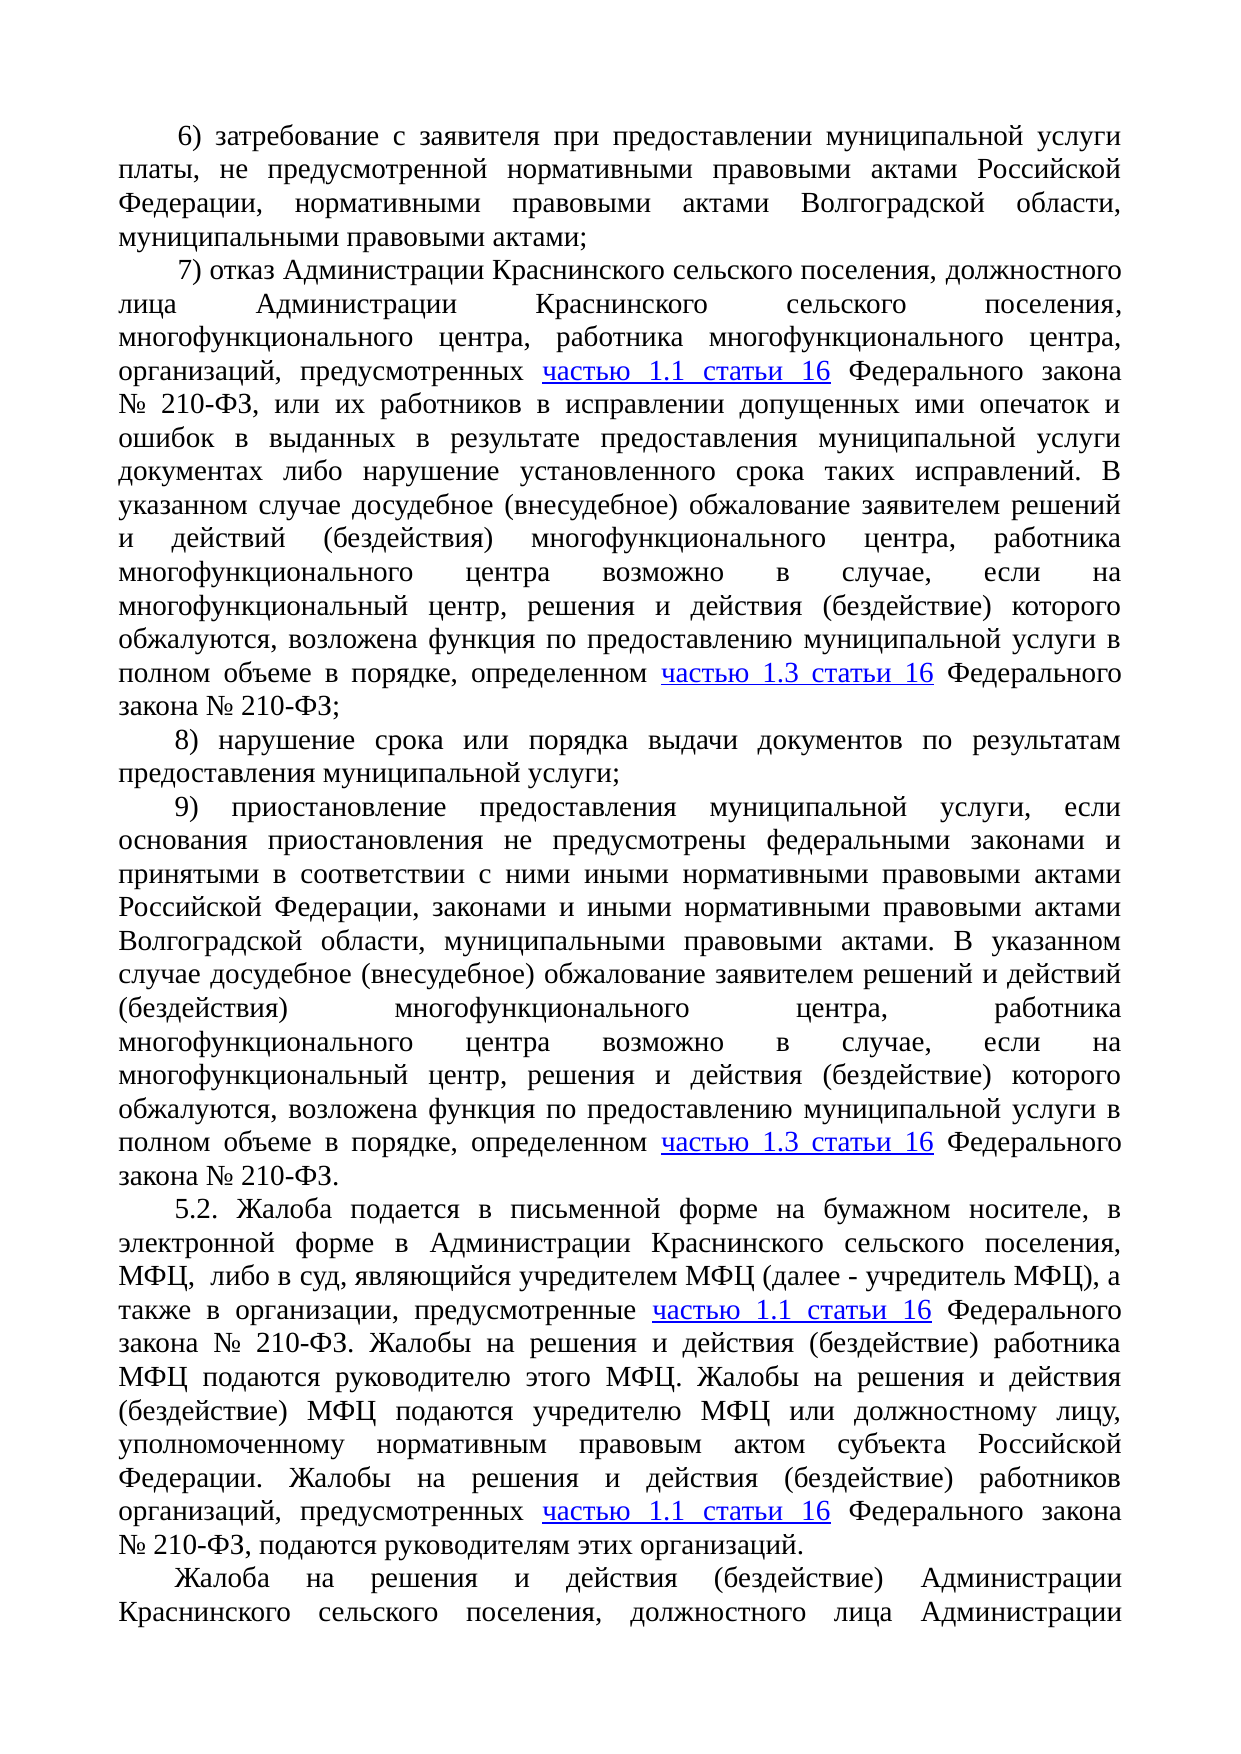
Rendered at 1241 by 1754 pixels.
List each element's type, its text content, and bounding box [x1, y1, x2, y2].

text 8) нарушение срока или порядка выдачи документов по результатам предоставления муниципальной услуги; [118, 722, 1122, 789]
text 5.2. Жалоба подается в письменной форме на бумажном носителе, в электронной форме в Администрации Краснинского сельского поселения, МФЦ, либо в суд, являющийся учредителем МФЦ (далее - учредитель МФЦ), а также в организации, предусмотренные частью 1.1 статьи 16 Федерального закона № 210-ФЗ. Жалобы на решения и действия (бездействие) работника МФЦ подаются руководителю этого МФЦ. Жалобы на решения и действия (бездействие) МФЦ подаются учредителю МФЦ или должностному лицу, уполномоченному нормативным правовым актом субъекта Российской Федерации. Жалобы на решения и действия (бездействие) работников организаций, предусмотренных частью 1.1 статьи 16 Федерального закона № 210-ФЗ, подаются руководителям этих организаций. [118, 1191, 1122, 1560]
text Жалоба на решения и действия (бездействие) Администрации Краснинского сельского поселения, должностного лица Администрации [118, 1560, 1122, 1627]
text 6) затребование с заявителя при предоставлении муниципальной услуги платы, не предусмотренной нормативными правовыми актами Российской Федерации, нормативными правовыми актами Волгоградской области, муниципальными правовыми актами; [118, 118, 1122, 252]
text 7) отказ Администрации Краснинского сельского поселения, должностного лица Администрации Краснинского сельского поселения, многофункционального центра, работника многофункционального центра, организаций, предусмотренных частью 1.1 статьи 16 Федерального закона № 210-ФЗ, или их работников в исправлении допущенных ими опечаток и ошибок в выданных в результате предоставления муниципальной услуги документах либо нарушение установленного срока таких исправлений. В указанном случае досудебное (внесудебное) обжалование заявителем решений и действий (бездействия) многофункционального центра, работника многофункционального центра возможно в случае, если на многофункциональный центр, решения и действия (бездействие) которого обжалуются, возложена функция по предоставлению муниципальной услуги в полном объеме в порядке, определенном частью 1.3 статьи 16 Федерального закона № 210-ФЗ; [118, 252, 1122, 722]
text 9) приостановление предоставления муниципальной услуги, если основания приостановления не предусмотрены федеральными законами и принятыми в соответствии с ними иными нормативными правовыми актами Российской Федерации, законами и иными нормативными правовыми актами Волгоградской области, муниципальными правовыми актами. В указанном случае досудебное (внесудебное) обжалование заявителем решений и действий (бездействия) многофункционального центра, работника многофункционального центра возможно в случае, если на многофункциональный центр, решения и действия (бездействие) которого обжалуются, возложена функция по предоставлению муниципальной услуги в полном объеме в порядке, определенном частью 1.3 статьи 16 Федерального закона № 210-ФЗ. [118, 789, 1122, 1191]
